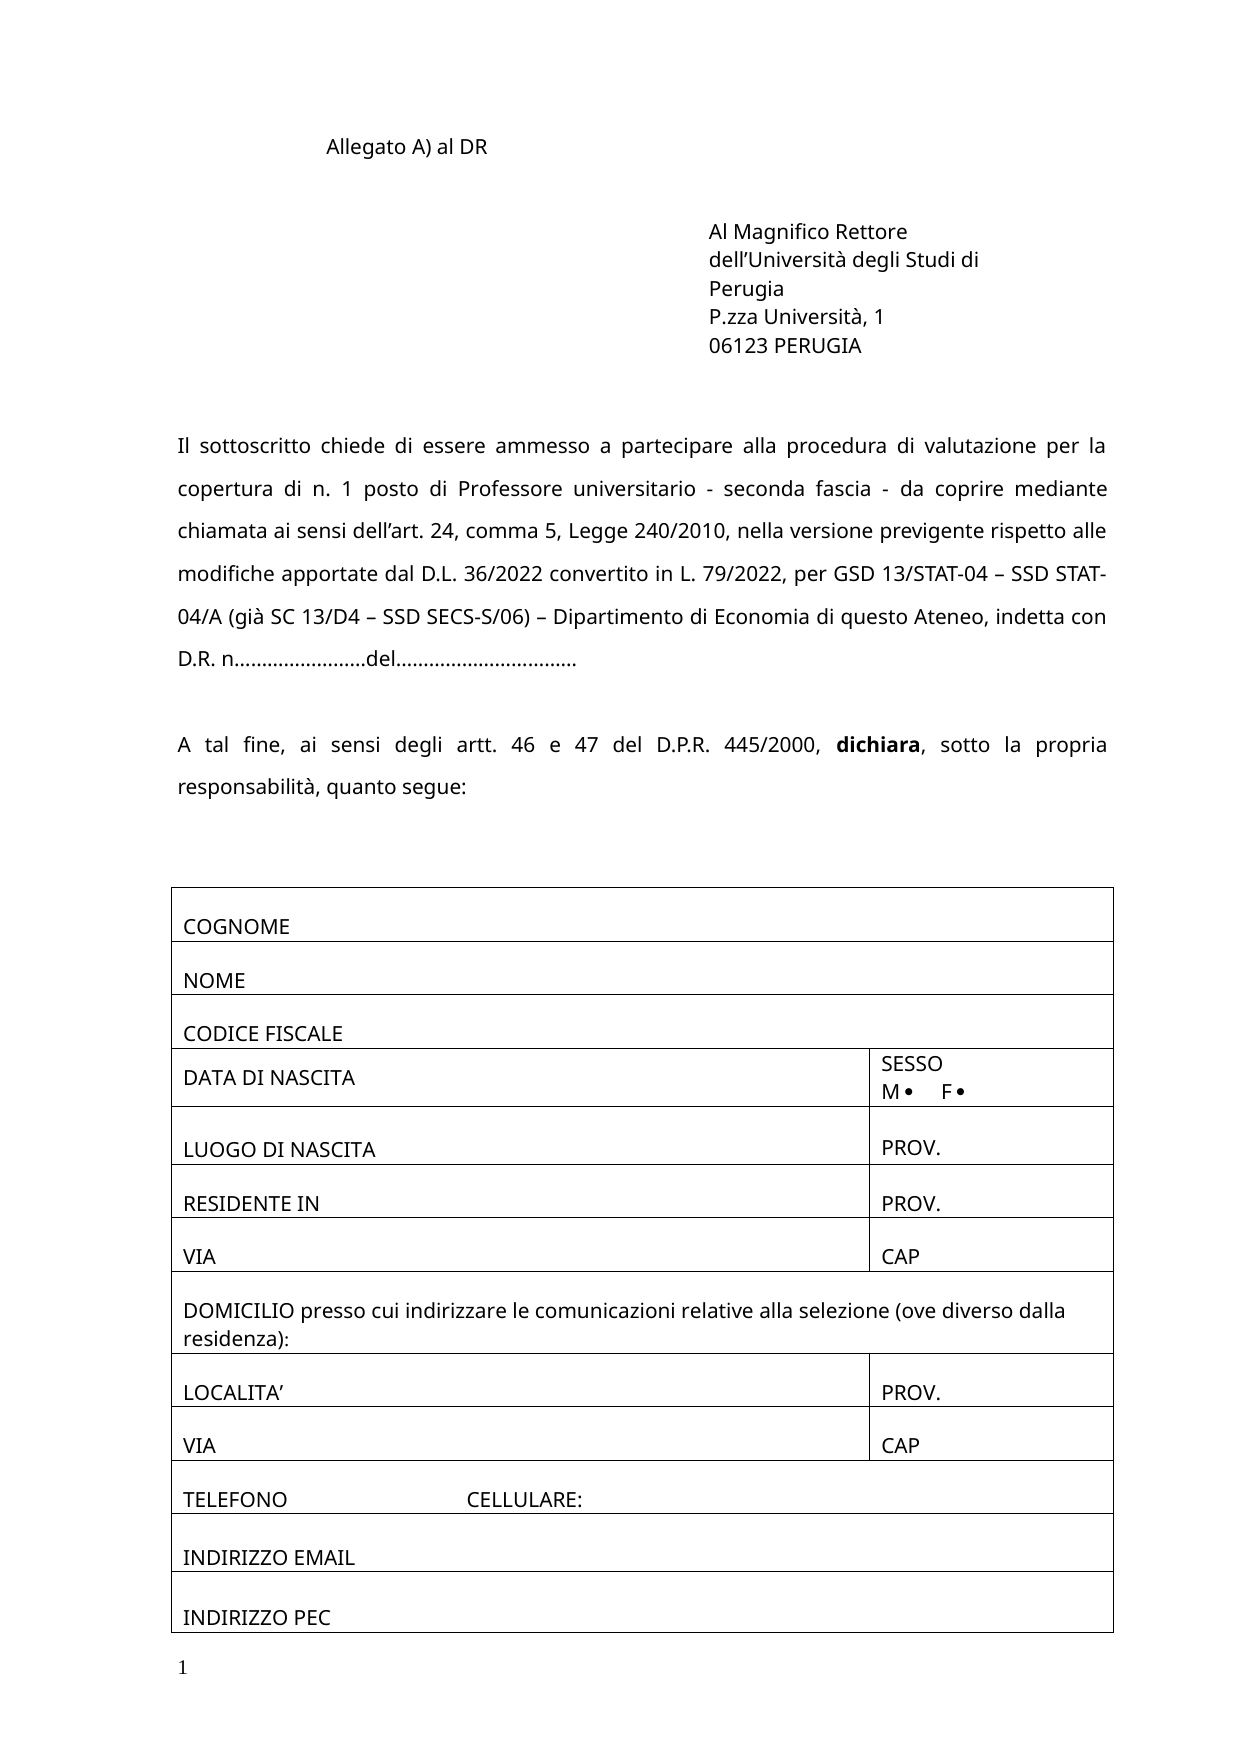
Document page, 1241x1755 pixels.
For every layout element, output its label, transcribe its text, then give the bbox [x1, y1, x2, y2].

table_cell SESSO M  F  [870, 1049, 1113, 1106]
table_cell NOME [172, 942, 1113, 994]
table_cell VIA [172, 1218, 869, 1271]
table_header COGNOME [172, 888, 1113, 941]
text dell’Università degli Studi di [177, 246, 1049, 274]
text P.zza Università, 1 [177, 302, 1049, 331]
table_cell VIA [172, 1407, 869, 1460]
text Il sottoscritto chiede di essere ammesso a partecipare alla procedura di valutazione per la copertura di n. 1 posto di Professore universitario - seconda fascia - da coprire mediante chiamata ai sensi dell’art. 24, comma 5, Legge 240/2010, nella versione previgente rispetto alle modifiche apportate dal D.L. 36/2022 convertito in L. 79/2022, per GSD 13/STAT-04 – SSD STAT-04/A (già SC 13/D4 – SSD SECS-S/06) – Dipartimento di Economia di questo Ateneo, indetta con D.R. n……………………del…………………………… [177, 431, 1107, 673]
table_cell PROV. [870, 1354, 1113, 1406]
text Al Magnifico Rettore [177, 217, 1049, 246]
table_cell RESIDENTE IN [172, 1165, 869, 1217]
table_cell LUOGO DI NASCITA [172, 1107, 869, 1163]
table_cell DOMICILIO presso cui indirizzare le comunicazioni relative alla selezione (ove diverso dalla residenza): [172, 1272, 1113, 1353]
table_cell INDIRIZZO EMAIL [172, 1514, 1113, 1571]
table_cell LOCALITA’ [172, 1354, 869, 1406]
table_cell PROV. [870, 1107, 1113, 1163]
table_cell CAP [870, 1218, 1113, 1271]
table_cell TELEFONO CELLULARE: [172, 1461, 1113, 1513]
text Allegato A) al DR [177, 132, 487, 160]
table_cell PROV. [870, 1165, 1113, 1217]
table_cell INDIRIZZO PEC [172, 1572, 1113, 1632]
text A tal fine, ai sensi degli artt. 46 e 47 del D.P.R. 445/2000, dichiara, sotto la propria responsabilità, quanto segue: [177, 730, 1107, 801]
table_cell CODICE FISCALE [172, 995, 1113, 1048]
table_cell CAP [870, 1407, 1113, 1460]
table_cell DATA DI NASCITA [172, 1049, 869, 1106]
text 06123 PERUGIA [177, 331, 1049, 359]
text Perugia [177, 274, 1049, 302]
